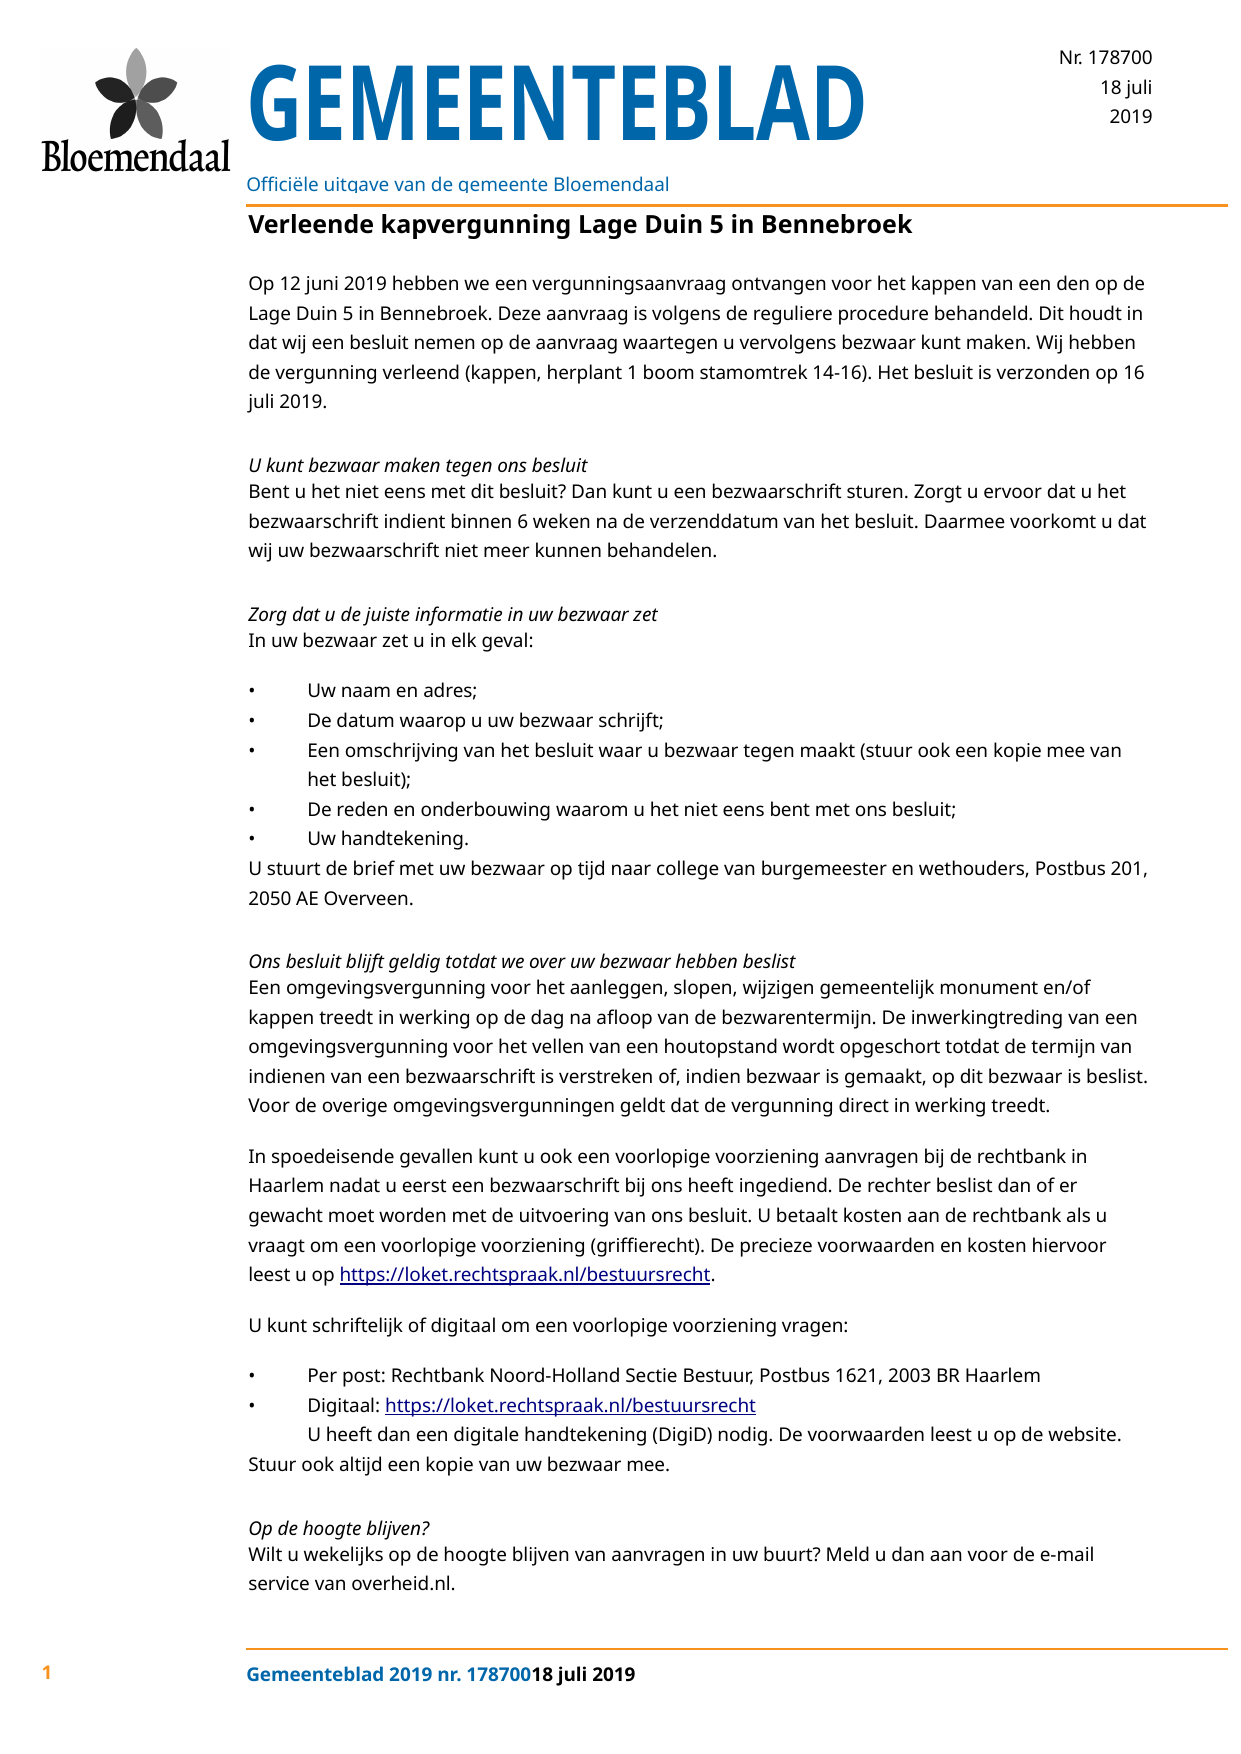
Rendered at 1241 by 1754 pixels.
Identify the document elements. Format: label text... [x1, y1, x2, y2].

text Verleende kapvergunning Lage Duin 5 in Bennebroek [248, 207, 1152, 241]
text U stuurt de brief met uw bezwaar op tijd naar college van burgemeester en wethouders, Postbus 201, 2050 AE Overveen. [248, 855, 1152, 910]
text Op de hoogte blijven? [248, 1515, 1152, 1541]
text Wilt u wekelijks op de hoogte blijven van aanvragen in uw buurt? Meld u dan aan voor de e-mail service van overheid.nl. [248, 1541, 1152, 1596]
text Op 12 juni 2019 hebben we een vergunningsaanvraag ontvangen voor het kappen van een den op de Lage Duin 5 in Bennebroek. Deze aanvraag is volgens de reguliere procedure behandeld. Dit houdt in dat wij een besluit nemen op de aanvraag waartegen u vervolgens bezwaar kunt maken. Wij hebben de vergunning verleend (kappen, herplant 1 boom stamomtrek 14-16). Het besluit is verzonden op 16 juli 2019. [248, 270, 1152, 414]
list Per post: Rechtbank Noord-Holland Sectie Bestuur, Postbus 1621, 2003 BR Haarlem [248, 1362, 1152, 1388]
text U kunt schriftelijk of digitaal om een voorlopige voorziening vragen: [248, 1312, 1152, 1338]
list Een omschrijving van het besluit waar u bezwaar tegen maakt (stuur ook een kopie mee van het besluit); [248, 737, 1152, 792]
list De reden en onderbouwing waarom u het niet eens bent met ons besluit; [248, 796, 1152, 822]
text In spoedeisende gevallen kunt u ook een voorlopige voorziening aanvragen bij de rechtbank in Haarlem nadat u eerst een bezwaarschrift bij ons heeft ingediend. De rechter beslist dan of er gewacht moet worden met de uitvoering van ons besluit. U betaalt kosten aan de rechtbank als u vraagt om een voorlopige voorziening (griffierecht). De precieze voorwaarden en kosten hiervoor leest u op https://loket.rechtspraak.nl/bestuursrecht. [248, 1143, 1152, 1287]
list Uw naam en adres; [248, 678, 1152, 703]
list Digitaal: https://loket.rechtspraak.nl/bestuursrecht [248, 1392, 1152, 1418]
text Ons besluit blijft geldig totdat we over uw bezwaar hebben beslist [248, 949, 1152, 974]
text U kunt bezwaar maken tegen ons besluit [248, 453, 1152, 478]
list U heeft dan een digitale handtekening (DigiD) nodig. De voorwaarden leest u op de website. [248, 1421, 1152, 1447]
list De datum waarop u uw bezwaar schrijft; [248, 707, 1152, 733]
text Bent u het niet eens met dit besluit? Dan kunt u een bezwaarschrift sturen. Zorgt u ervoor dat u het bezwaarschrift indient binnen 6 weken na de verzenddatum van het besluit. Daarmee voorkomt u dat wij uw bezwaarschrift niet meer kunnen behandelen. [248, 478, 1152, 563]
list Uw handtekening. [248, 826, 1152, 851]
text In uw bezwaar zet u in elk geval: [248, 627, 1152, 653]
text Een omgevingsvergunning voor het aanleggen, slopen, wijzigen gemeentelijk monument en/of kappen treedt in werking op de dag na afloop van de bezwarentermijn. De inwerkingtreding van een omgevingsvergunning voor het vellen van een houtopstand wordt opgeschort totdat de termijn van indienen van een bezwaarschrift is verstreken of, indien bezwaar is gemaakt, op dit bezwaar is beslist. Voor de overige omgevingsvergunningen geldt dat de vergunning direct in werking treedt. [248, 974, 1152, 1118]
text Stuur ook altijd een kopie van uw bezwaar mee. [248, 1451, 1152, 1477]
text Zorg dat u de juiste informatie in uw bezwaar zet [248, 601, 1152, 627]
picture [41, 47, 231, 172]
